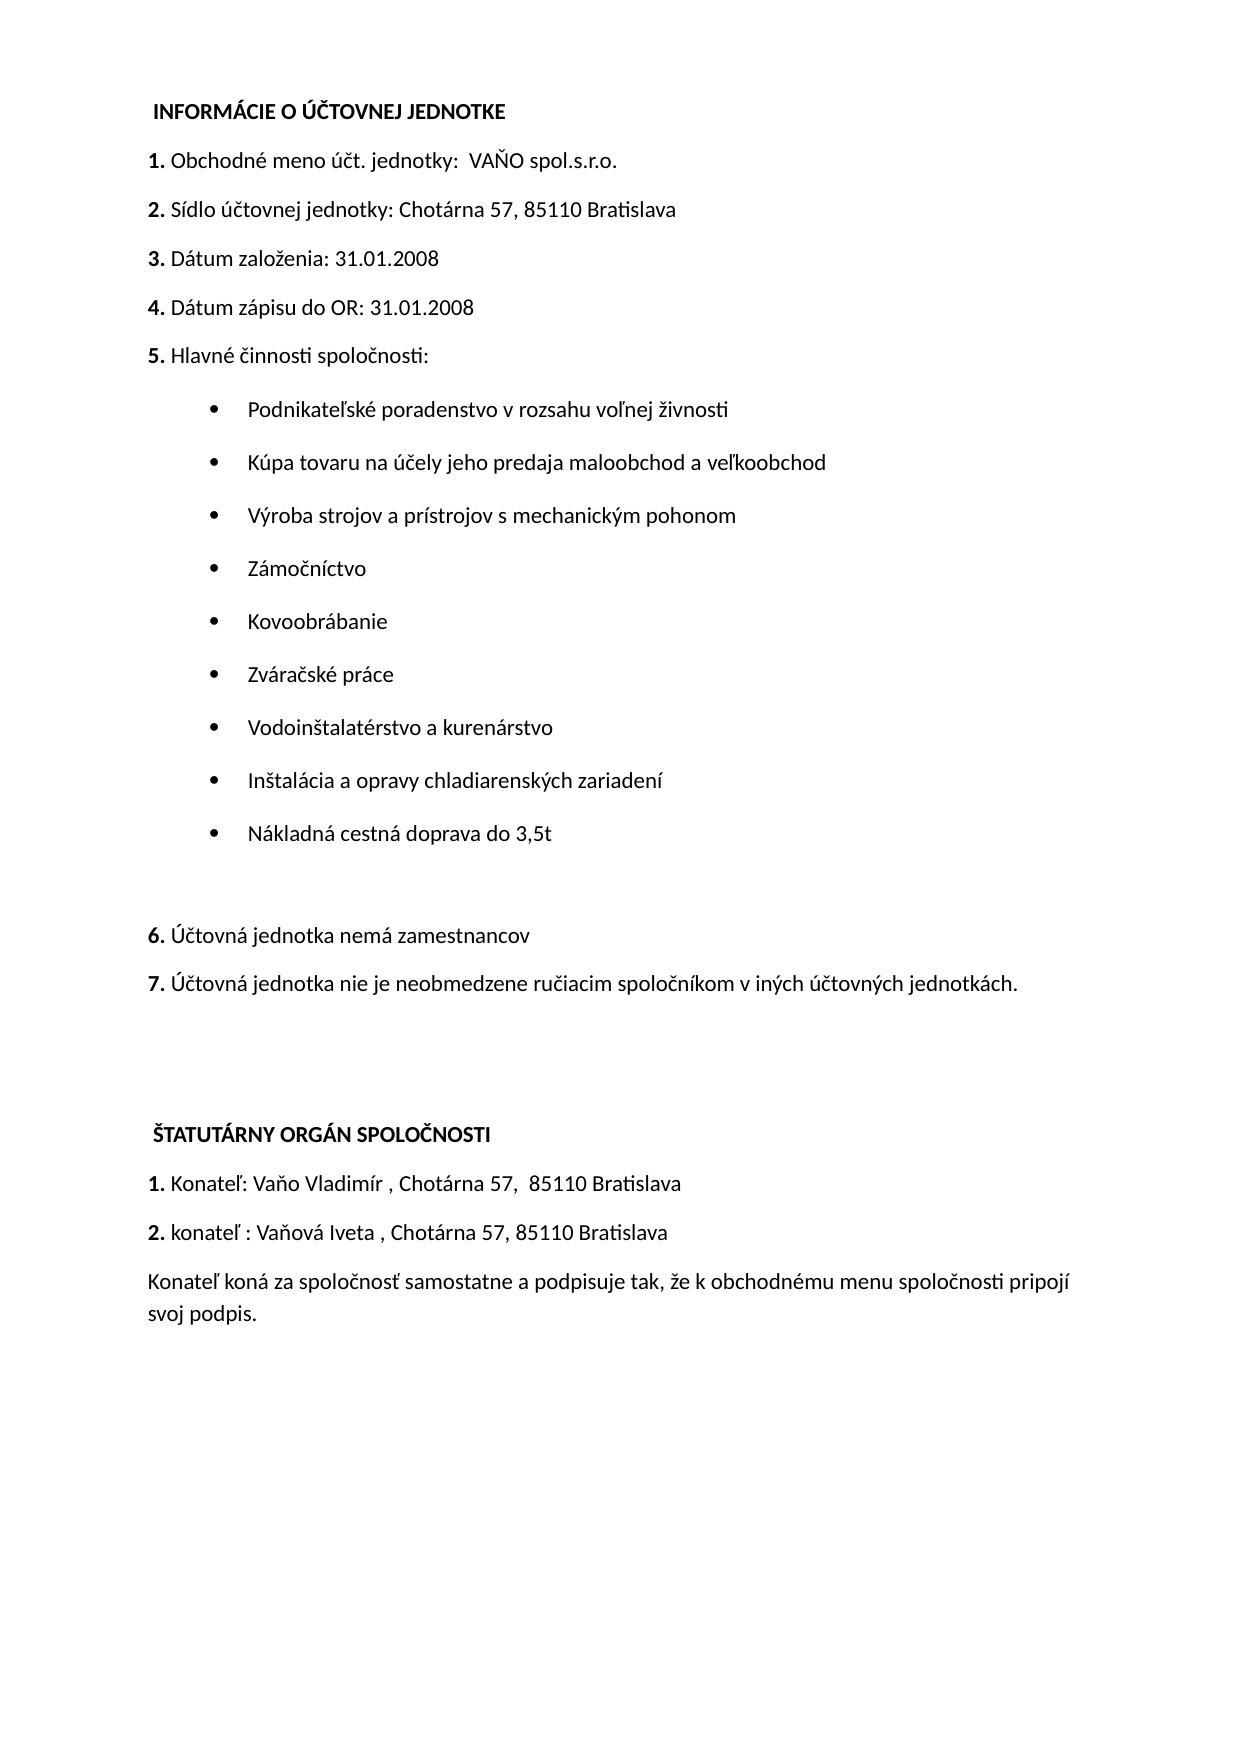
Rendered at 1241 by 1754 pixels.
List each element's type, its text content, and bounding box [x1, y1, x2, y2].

table_cell [136, 1019, 1132, 1067]
table_cell ŠTATUTÁRNY ORGÁN SPOLOČNOSTI [136, 1067, 1132, 1169]
table_header INFORMÁCIE O ÚČTOVNEJ JEDNOTKE [136, 44, 1132, 146]
table_cell 6. Účtovná jednotka nemá zamestnancov [136, 921, 1132, 969]
table_cell 7. Účtovná jednotka nie je neobmedzene ručiacim spoločníkom v iných účtovných jednotkách. [136, 970, 1132, 1018]
table_cell 1. Konateľ: Vaňo Vladimír , Chotárna 57, 85110 Bratislava [136, 1169, 1132, 1218]
table_cell Konateľ koná za spoločnosť samostatne a podpisuje tak, že k obchodnému menu spoločnosti pripojí svoj podpis. [136, 1267, 1132, 1348]
table_cell 4. Dátum zápisu do OR: 31.01.2008 [136, 293, 1132, 342]
table_cell [136, 1397, 1132, 1605]
table_cell 2. Sídlo účtovnej jednotky: Chotárna 57, 85110 Bratislava [136, 195, 1132, 244]
table_cell 2. konateľ : Vaňová Iveta , Chotárna 57, 85110 Bratislava [136, 1218, 1132, 1267]
table_cell 5. Hlavné činnosti spoločnosti: Podnikateľské poradenstvo v rozsahu voľnej živnosti Kúpa tovaru na účely jeho predaja maloobchod a veľkoobchod Výroba strojov a prístrojov s mechanickým pohonom Zámočníctvo Kovoobrábanie Zváračské práce Vodoinštalatérstvo a kurenárstvo Inštalácia a opravy chladiarenských zariadení Nákladná cestná doprava do 3,5t [136, 342, 1132, 921]
table_cell [136, 1348, 1132, 1397]
table_cell 1. Obchodné meno účt. jednotky: VAŇO spol.s.r.o. [136, 146, 1132, 195]
table_cell 3. Dátum založenia: 31.01.2008 [136, 244, 1132, 293]
